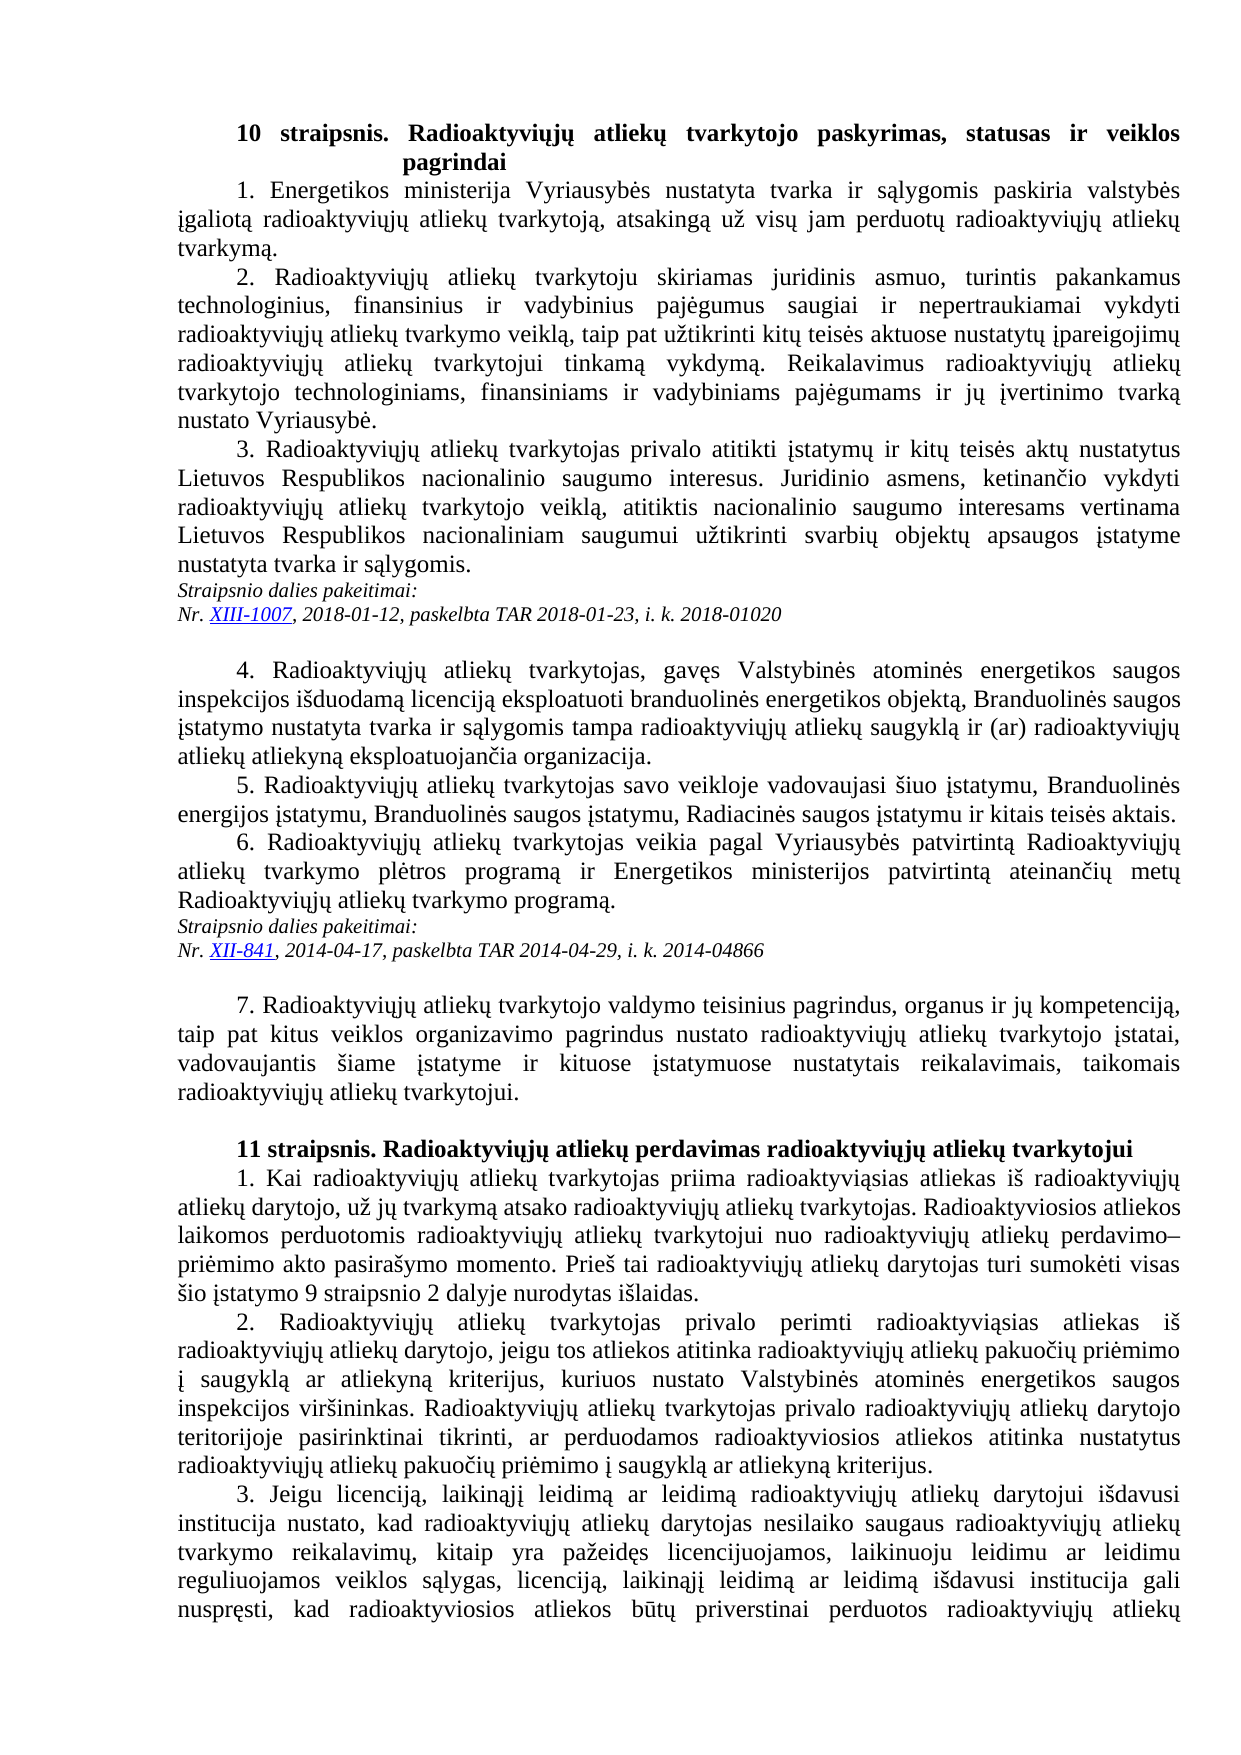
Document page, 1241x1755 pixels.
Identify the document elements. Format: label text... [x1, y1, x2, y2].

text Straipsnio dalies pakeitimai: [177, 578, 1181, 602]
text 11 straipsnis. Radioaktyviųjų atliekų perdavimas radioaktyviųjų atliekų tvarkytojui [236, 1134, 1181, 1163]
text Nr. XII-841, 2014-04-17, paskelbta TAR 2014-04-29, i. k. 2014-04866 [177, 938, 1181, 962]
text Nr. XIII-1007, 2018-01-12, paskelbta TAR 2018-01-23, i. k. 2018-01020 [177, 602, 1181, 626]
text 3. Jeigu licenciją, laikinąjį leidimą ar leidimą radioaktyviųjų atliekų darytojui išdavusi institucija nustato, kad radioaktyviųjų atliekų darytojas nesilaiko saugaus radioaktyviųjų atliekų tvarkymo reikalavimų, kitaip yra pažeidęs licencijuojamos, laikinuoju leidimu ar leidimu reguliuojamos veiklos sąlygas, licenciją, laikinąjį leidimą ar leidimą išdavusi institucija gali nuspręsti, kad radioaktyviosios atliekos būtų priverstinai perduotos radioaktyviųjų atliekų [177, 1479, 1181, 1623]
text 5. Radioaktyviųjų atliekų tvarkytojas savo veikloje vadovaujasi šiuo įstatymu, Branduolinės energijos įstatymu, Branduolinės saugos įstatymu, Radiacinės saugos įstatymu ir kitais teisės aktais. [177, 770, 1181, 827]
text Straipsnio dalies pakeitimai: [177, 914, 1181, 938]
text 10 straipsnis. Radioaktyviųjų atliekų tvarkytojo paskyrimas, statusas ir veiklos pagrindai [236, 118, 1181, 176]
text 1. Kai radioaktyviųjų atliekų tvarkytojas priima radioaktyviąsias atliekas iš radioaktyviųjų atliekų darytojo, už jų tvarkymą atsako radioaktyviųjų atliekų tvarkytojas. Radioaktyviosios atliekos laikomos perduotomis radioaktyviųjų atliekų tvarkytojui nuo radioaktyviųjų atliekų perdavimo–priėmimo akto pasirašymo momento. Prieš tai radioaktyviųjų atliekų darytojas turi sumokėti visas šio įstatymo 9 straipsnio 2 dalyje nurodytas išlaidas. [177, 1163, 1181, 1307]
text 2. Radioaktyviųjų atliekų tvarkytojas privalo perimti radioaktyviąsias atliekas iš radioaktyviųjų atliekų darytojo, jeigu tos atliekos atitinka radioaktyviųjų atliekų pakuočių priėmimo į saugyklą ar atliekyną kriterijus, kuriuos nustato Valstybinės atominės energetikos saugos inspekcijos viršininkas. Radioaktyviųjų atliekų tvarkytojas privalo radioaktyviųjų atliekų darytojo teritorijoje pasirinktinai tikrinti, ar perduodamos radioaktyviosios atliekos atitinka nustatytus radioaktyviųjų atliekų pakuočių priėmimo į saugyklą ar atliekyną kriterijus. [177, 1307, 1181, 1479]
text 6. Radioaktyviųjų atliekų tvarkytojas veikia pagal Vyriausybės patvirtintą Radioaktyviųjų atliekų tvarkymo plėtros programą ir Energetikos ministerijos patvirtintą ateinančių metų Radioaktyviųjų atliekų tvarkymo programą. [177, 827, 1181, 914]
text 4. Radioaktyviųjų atliekų tvarkytojas, gavęs Valstybinės atominės energetikos saugos inspekcijos išduodamą licenciją eksploatuoti branduolinės energetikos objektą, Branduolinės saugos įstatymo nustatyta tvarka ir sąlygomis tampa radioaktyviųjų atliekų saugyklą ir (ar) radioaktyviųjų atliekų atliekyną eksploatuojančia organizacija. [177, 655, 1181, 770]
text 3. Radioaktyviųjų atliekų tvarkytojas privalo atitikti įstatymų ir kitų teisės aktų nustatytus Lietuvos Respublikos nacionalinio saugumo interesus. Juridinio asmens, ketinančio vykdyti radioaktyviųjų atliekų tvarkytojo veiklą, atitiktis nacionalinio saugumo interesams vertinama Lietuvos Respublikos nacionaliniam saugumui užtikrinti svarbių objektų apsaugos įstatyme nustatyta tvarka ir sąlygomis. [177, 434, 1181, 578]
text 2. Radioaktyviųjų atliekų tvarkytoju skiriamas juridinis asmuo, turintis pakankamus technologinius, finansinius ir vadybinius pajėgumus saugiai ir nepertraukiamai vykdyti radioaktyviųjų atliekų tvarkymo veiklą, taip pat užtikrinti kitų teisės aktuose nustatytų įpareigojimų radioaktyviųjų atliekų tvarkytojui tinkamą vykdymą. Reikalavimus radioaktyviųjų atliekų tvarkytojo technologiniams, finansiniams ir vadybiniams pajėgumams ir jų įvertinimo tvarką nustato Vyriausybė. [177, 262, 1181, 434]
text 1. Energetikos ministerija Vyriausybės nustatyta tvarka ir sąlygomis paskiria valstybės įgaliotą radioaktyviųjų atliekų tvarkytoją, atsakingą už visų jam perduotų radioaktyviųjų atliekų tvarkymą. [177, 176, 1181, 262]
text 7. Radioaktyviųjų atliekų tvarkytojo valdymo teisinius pagrindus, organus ir jų kompetenciją, taip pat kitus veiklos organizavimo pagrindus nustato radioaktyviųjų atliekų tvarkytojo įstatai, vadovaujantis šiame įstatyme ir kituose įstatymuose nustatytais reikalavimais, taikomais radioaktyviųjų atliekų tvarkytojui. [177, 991, 1181, 1106]
